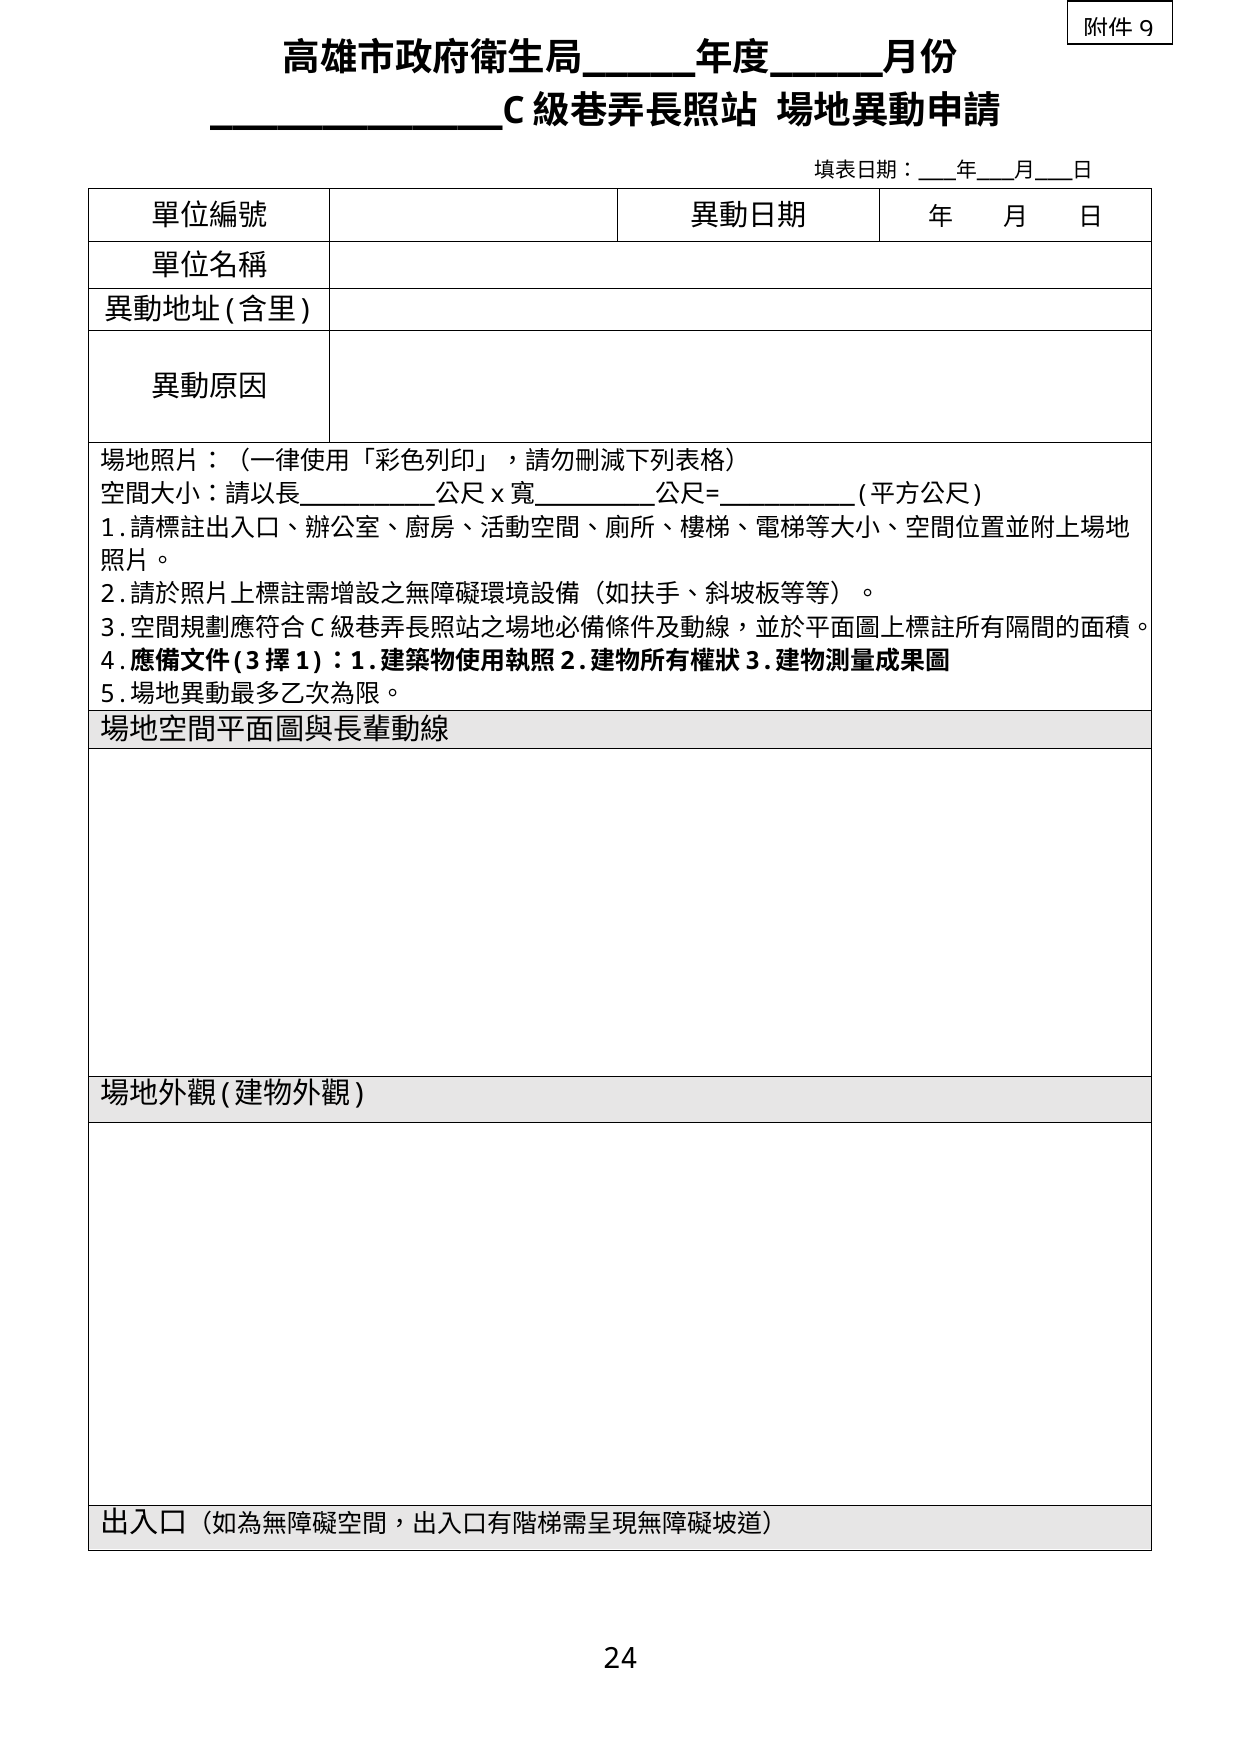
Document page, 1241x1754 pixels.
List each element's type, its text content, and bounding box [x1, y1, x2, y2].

table_cell 異動原因 [89, 331, 329, 442]
text _____________C級巷弄長照站 場地異動申請 [118, 80, 1093, 134]
table_header 年 月 日 [880, 189, 1151, 241]
table_cell [89, 749, 1151, 1076]
table_cell [330, 242, 1151, 288]
table_cell 場地外觀(建物外觀) [89, 1077, 1151, 1122]
table_cell 單位名稱 [89, 242, 329, 288]
table_cell 異動地址(含里) [89, 289, 329, 330]
table_cell 場地照片：（一律使用「彩色列印」，請勿刪減下列表格） 空間大小：請以長_________公尺x寬________公尺=_________(平方公尺) 1.請標註出入口、辦公室、廚房、活動空間、廁所、樓梯、電梯等大小、空間位置並附上場地照片。 2.請於照片上標註需增設之無障礙環境設備（如扶手、斜坡板等等）。 3.空間規劃應符合C級巷弄長照站之場地必備條件及動線，並於平面圖上標註所有隔間的面積。 4.應備文件(3擇1)：1.建築物使用執照2.建物所有權狀3.建物測量成果圖 5.場地異動最多乙次為限。 [89, 443, 1151, 709]
text 高雄市政府衛生局_____年度_____月份 [118, 34, 1122, 80]
text 高雄市政府衛生局_____年度_____月份 [1068, 2, 1172, 43]
table_cell [89, 1123, 1151, 1505]
table_header 單位編號 [89, 189, 329, 241]
table_cell [330, 331, 1151, 442]
text 填表日期：___年___月___日 [118, 134, 1093, 188]
table_cell [330, 289, 1151, 330]
text 附件9 [1083, 9, 1156, 36]
table_cell 場地空間平面圖與長輩動線 [89, 711, 1151, 748]
table_header 異動日期 [618, 189, 879, 241]
table_cell 出入口（如為無障礙空間，出入口有階梯需呈現無障礙坡道） [89, 1506, 1151, 1549]
table_header [330, 189, 617, 241]
